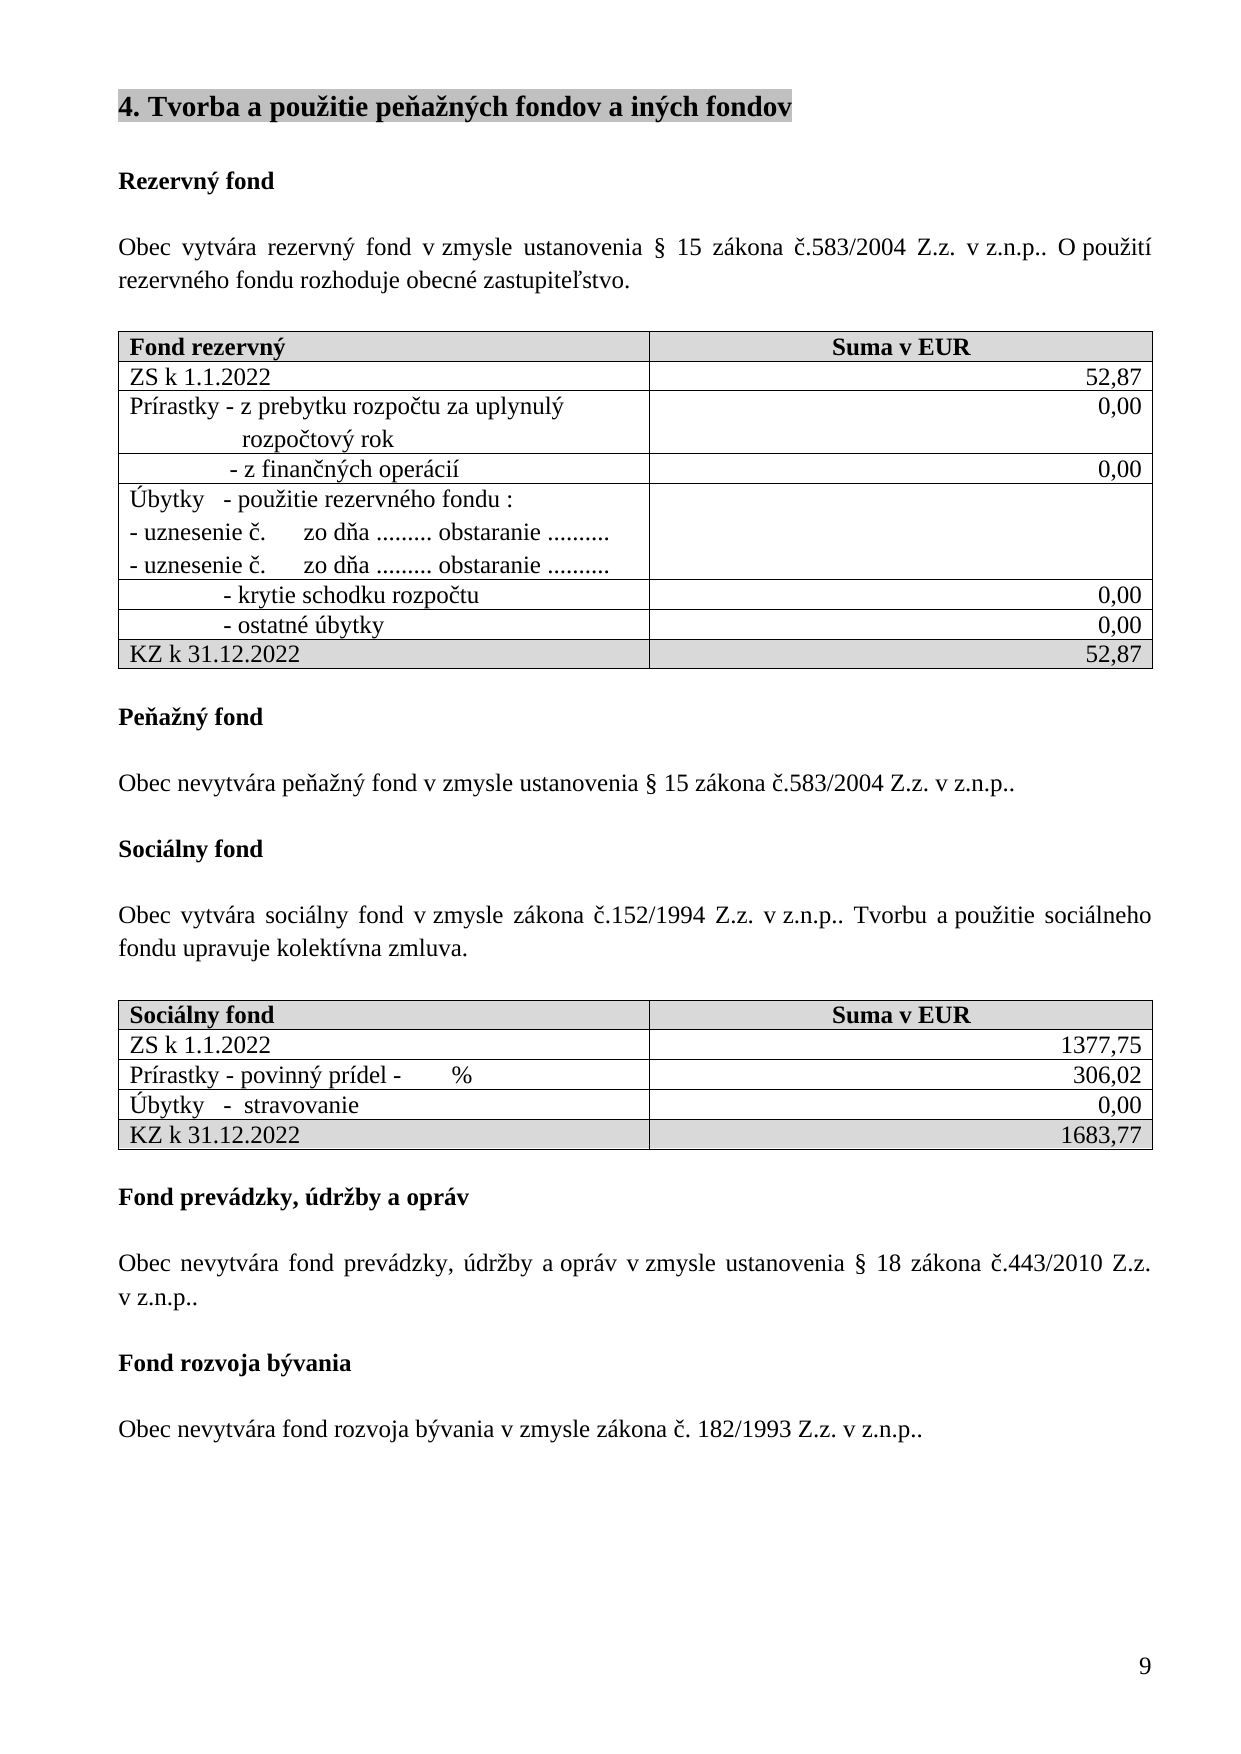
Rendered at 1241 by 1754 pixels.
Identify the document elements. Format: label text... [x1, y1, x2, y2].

text Fond rozvoja bývania [118, 1348, 1152, 1376]
table_header Fond rezervný [119, 332, 649, 361]
table_cell ZS k 1.1.2022 [119, 362, 649, 390]
table_cell 0,00 [650, 610, 1152, 638]
table_header Suma v EUR [650, 1001, 1152, 1029]
table_header Suma v EUR [650, 332, 1152, 361]
table_cell Prírastky - z prebytku rozpočtu za uplynulý rozpočtový rok [119, 391, 649, 453]
table_cell 0,00 [650, 580, 1152, 609]
table_cell [650, 484, 1152, 579]
table_cell - krytie schodku rozpočtu [119, 580, 649, 609]
table_cell 306,02 [650, 1060, 1152, 1089]
table_cell 0,00 [650, 454, 1152, 483]
table_cell Prírastky - povinný prídel - % [119, 1060, 649, 1089]
table_cell 1683,77 [650, 1120, 1152, 1148]
table_cell 52,87 [650, 362, 1152, 390]
table_cell 52,87 [650, 640, 1152, 668]
text Obec nevytvára peňažný fond v zmysle ustanovenia § 15 zákona č.583/2004 Z.z. v z.n.p.. [118, 768, 1152, 797]
table_cell - ostatné úbytky [119, 610, 649, 638]
table_cell Úbytky - stravovanie [119, 1090, 649, 1119]
table_cell 1377,75 [650, 1030, 1152, 1059]
table_cell ZS k 1.1.2022 [119, 1030, 649, 1059]
list Tvorba a použitie peňažných fondov a iných fondov [148, 89, 1152, 122]
table_header Sociálny fond [119, 1001, 649, 1029]
text Peňažný fond [118, 702, 1152, 731]
table_cell KZ k 31.12.2022 [119, 1120, 649, 1148]
text Obec vytvára sociálny fond v zmysle zákona č.152/1994 Z.z. v z.n.p.. Tvorbu a použitie sociálneho fondu upravuje kolektívna zmluva. [118, 900, 1152, 962]
text Obec vytvára rezervný fond v zmysle ustanovenia § 15 zákona č.583/2004 Z.z. v z.n.p.. O použití rezervného fondu rozhoduje obecné zastupiteľstvo. [118, 232, 1152, 293]
table_cell KZ k 31.12.2022 [119, 640, 649, 668]
text Obec nevytvára fond rozvoja bývania v zmysle zákona č. 182/1993 Z.z. v z.n.p.. [118, 1414, 1152, 1442]
table_cell 0,00 [650, 391, 1152, 453]
table_cell 0,00 [650, 1090, 1152, 1119]
text Rezervný fond [118, 166, 1152, 194]
text Sociálny fond [118, 834, 1152, 863]
text Fond prevádzky, údržby a opráv [118, 1182, 1152, 1211]
text Obec nevytvára fond prevádzky, údržby a opráv v zmysle ustanovenia § 18 zákona č.443/2010 Z.z. v z.n.p.. [118, 1248, 1152, 1310]
table_cell - z finančných operácií [119, 454, 649, 483]
table_cell Úbytky - použitie rezervného fondu : - uznesenie č. zo dňa ......... obstaranie .......... - uznesenie č. zo dňa ......... obstaranie .......... [119, 484, 649, 579]
